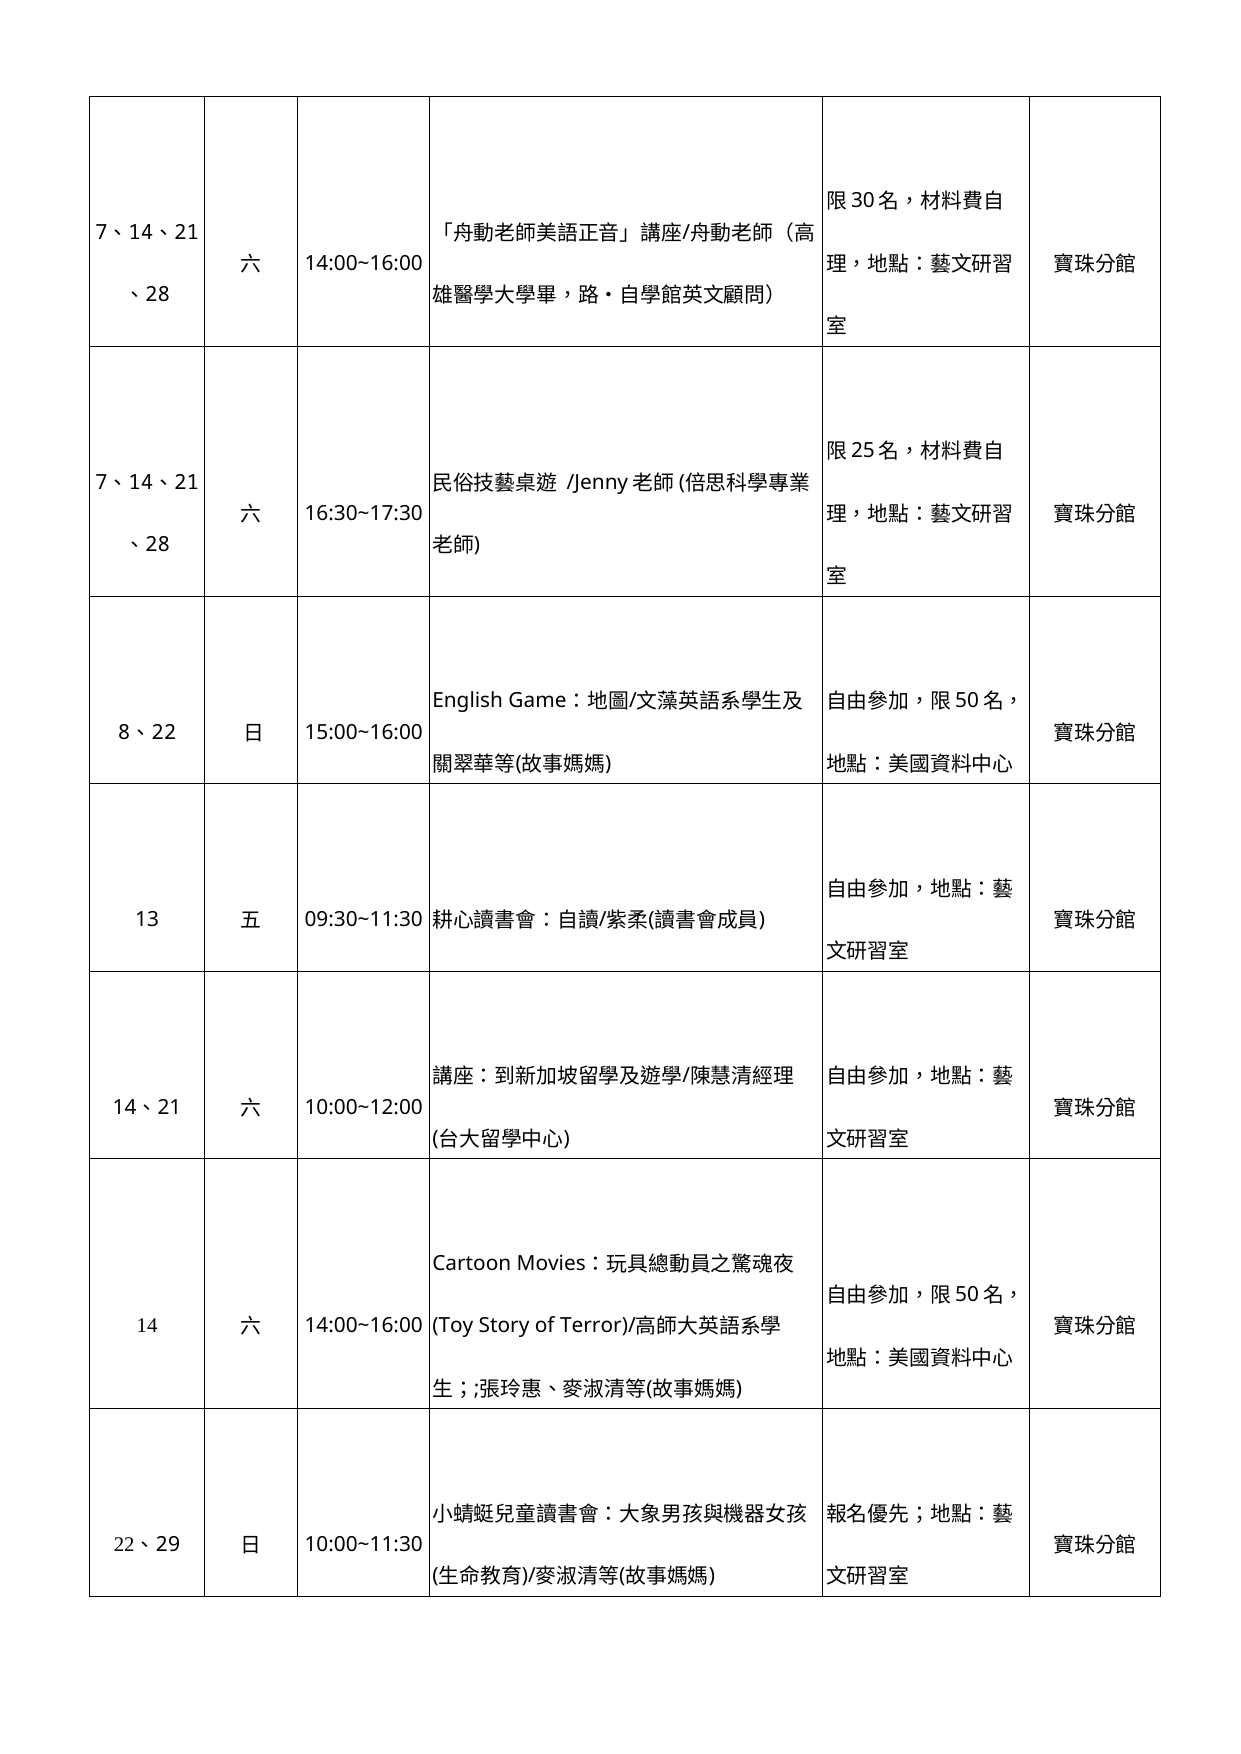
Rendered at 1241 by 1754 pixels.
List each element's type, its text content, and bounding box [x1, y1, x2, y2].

table_cell 14:00~16:00 [298, 1159, 429, 1408]
table_cell 民俗技藝桌遊 /Jenny老師 (倍思科學專業老師) [430, 347, 822, 596]
table_cell 耕心讀書會：自讀/紫柔(讀書會成員) [430, 784, 822, 971]
table_cell 寶珠分館 [1030, 347, 1160, 596]
table_cell 8、22 [90, 597, 204, 783]
table_cell 16:30~17:30 [298, 347, 429, 596]
table_cell 小蜻蜓兒童讀書會：大象男孩與機器女孩(生命教育)/麥淑清等(故事媽媽) [430, 1409, 822, 1596]
table_cell 六 [205, 97, 297, 346]
table_cell 六 [205, 1159, 297, 1408]
table_cell 14:00~16:00 [298, 97, 429, 346]
table_cell 自由參加，限50名，地點：美國資料中心 [823, 1159, 1029, 1408]
table_cell 寶珠分館 [1030, 1159, 1160, 1408]
table_cell 寶珠分館 [1030, 597, 1160, 783]
table_cell Cartoon Movies：玩具總動員之驚魂夜(Toy Story of Terror)/高師大英語系學生；;張玲惠、麥淑清等(故事媽媽) [430, 1159, 822, 1408]
table_cell 六 [205, 972, 297, 1158]
table_cell 22、29 [90, 1409, 204, 1596]
table_cell 寶珠分館 [1030, 784, 1160, 971]
table_cell 寶珠分館 [1030, 1409, 1160, 1596]
table_cell 13 [90, 784, 204, 971]
table_cell 日 [205, 597, 297, 783]
table_cell 10:00~11:30 [298, 1409, 429, 1596]
table_cell 自由參加，限50名，地點：美國資料中心 [823, 597, 1029, 783]
table_cell 15:00~16:00 [298, 597, 429, 783]
table_cell 限30名，材料費自理，地點：藝文研習室 [823, 97, 1029, 346]
table_cell 講座：到新加坡留學及遊學/陳慧清經理(台大留學中心) [430, 972, 822, 1158]
table_cell 7、14、21、28 [90, 347, 204, 596]
table_cell 報名優先；地點：藝文研習室 [823, 1409, 1029, 1596]
table_cell 「舟動老師美語正音」講座/舟動老師（高雄醫學大學畢，路‧自學館英文顧問） [430, 97, 822, 346]
table_cell 7、14、21、28 [90, 97, 204, 346]
table_cell 六 [205, 347, 297, 596]
table_cell 寶珠分館 [1030, 972, 1160, 1158]
table_cell 自由參加，地點：藝文研習室 [823, 784, 1029, 971]
table_cell 五 [205, 784, 297, 971]
table_cell 14 [90, 1159, 204, 1408]
table_cell 限25名，材料費自理，地點：藝文研習室 [823, 347, 1029, 596]
table_cell 14、21 [90, 972, 204, 1158]
table_cell 10:00~12:00 [298, 972, 429, 1158]
table_cell 日 [205, 1409, 297, 1596]
table_cell 09:30~11:30 [298, 784, 429, 971]
table_cell 自由參加，地點：藝文研習室 [823, 972, 1029, 1158]
table_cell English Game：地圖/文藻英語系學生及關翠華等(故事媽媽) [430, 597, 822, 783]
table_cell 寶珠分館 [1030, 97, 1160, 346]
